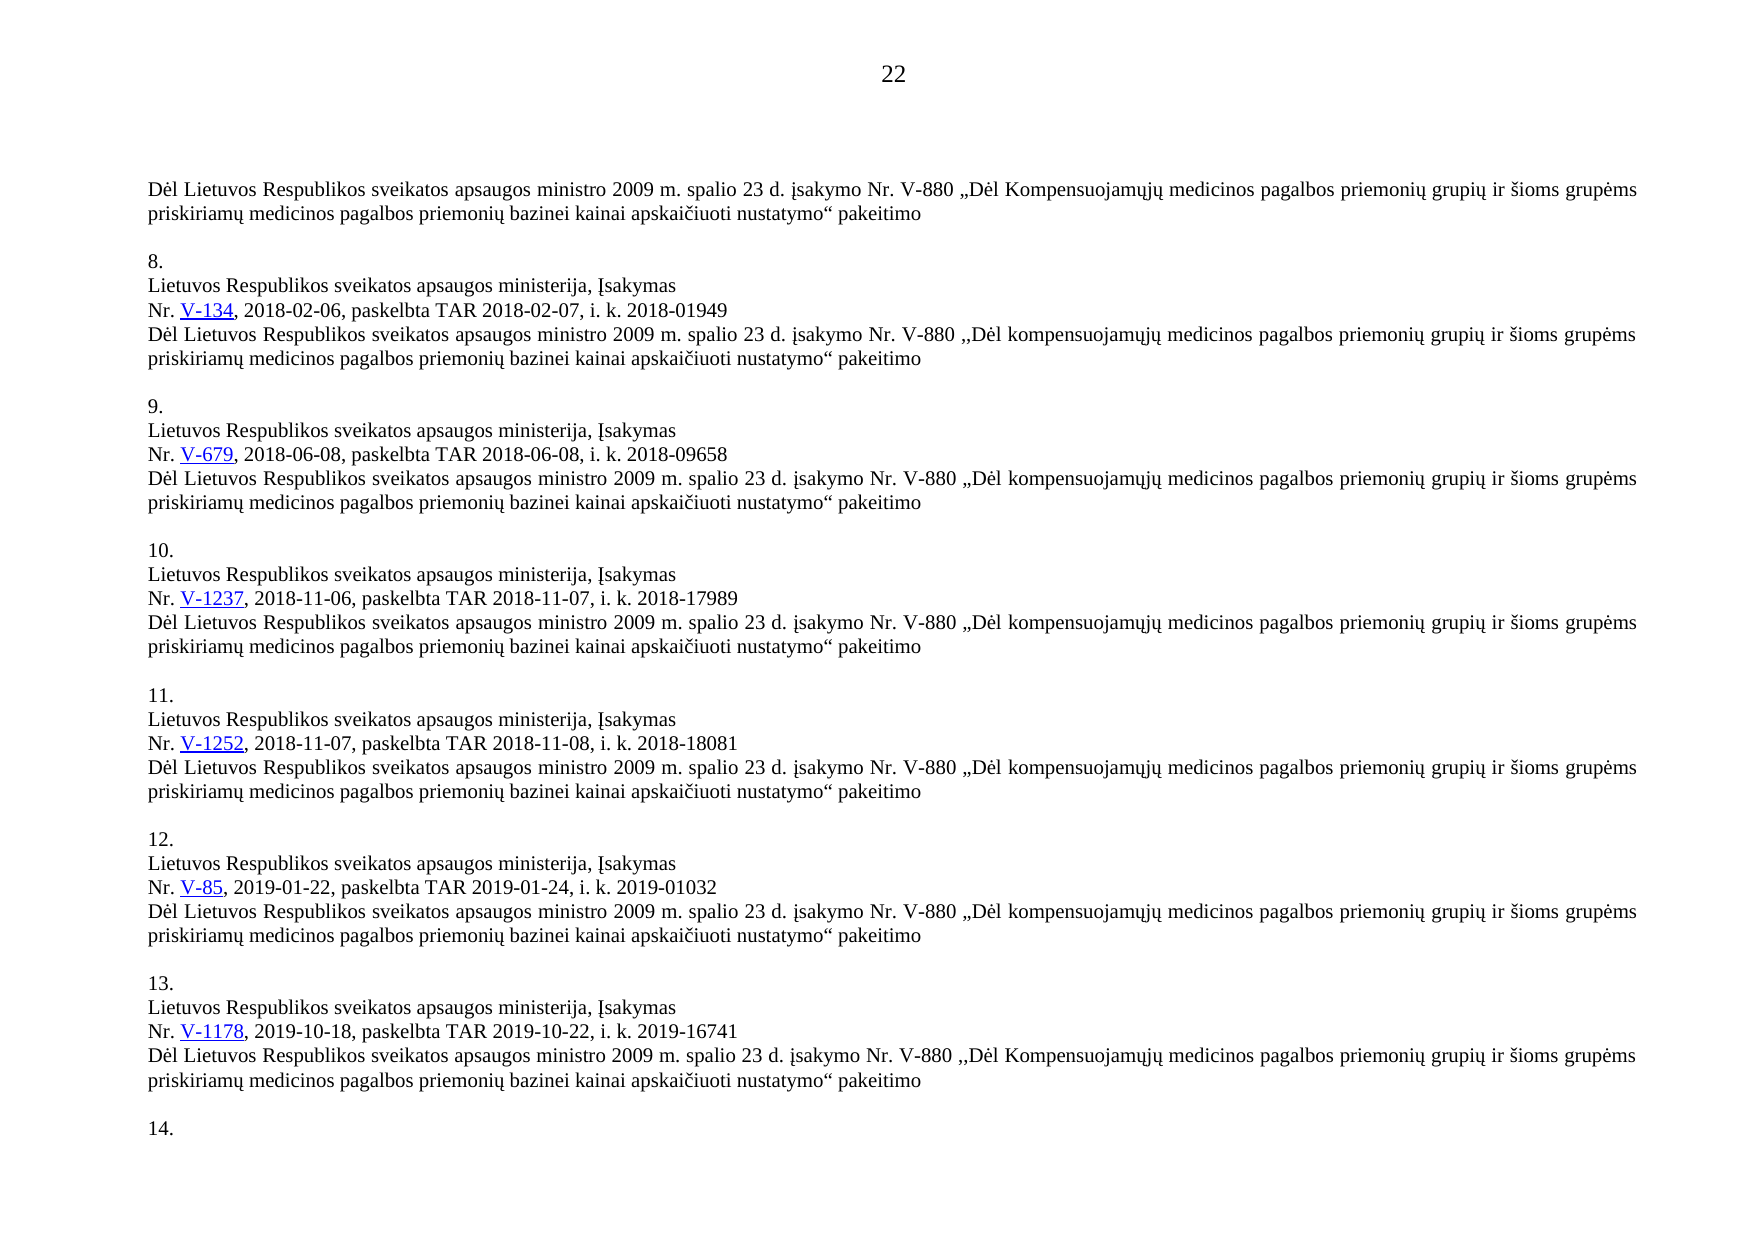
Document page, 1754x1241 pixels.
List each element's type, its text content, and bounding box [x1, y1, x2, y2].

text Lietuvos Respublikos sveikatos apsaugos ministerija, Įsakymas [148, 273, 1639, 297]
text 8. [148, 249, 1639, 273]
text 12. [148, 827, 1639, 851]
text Lietuvos Respublikos sveikatos apsaugos ministerija, Įsakymas [148, 851, 1639, 875]
text Nr. V-134, 2018-02-06, paskelbta TAR 2018-02-07, i. k. 2018-01949 [148, 297, 1639, 322]
text Lietuvos Respublikos sveikatos apsaugos ministerija, Įsakymas [148, 562, 1639, 586]
text Lietuvos Respublikos sveikatos apsaugos ministerija, Įsakymas [148, 707, 1639, 731]
text 14. [148, 1116, 1639, 1140]
text Nr. V-1178, 2019-10-18, paskelbta TAR 2019-10-22, i. k. 2019-16741 [148, 1019, 1639, 1043]
text Nr. V-679, 2018-06-08, paskelbta TAR 2018-06-08, i. k. 2018-09658 [148, 442, 1639, 466]
text 13. [148, 971, 1639, 995]
text Dėl Lietuvos Respublikos sveikatos apsaugos ministro 2009 m. spalio 23 d. įsakymo Nr. V-880 ,,Dėl Kompensuojamųjų medicinos pagalbos priemonių grupių ir šioms grupėms priskiriamų medicinos pagalbos priemonių bazinei kainai apskaičiuoti nustatymo“ pakeitimo [148, 1043, 1639, 1092]
text Dėl Lietuvos Respublikos sveikatos apsaugos ministro 2009 m. spalio 23 d. įsakymo Nr. V-880 ,,Dėl kompensuojamųjų medicinos pagalbos priemonių grupių ir šioms grupėms priskiriamų medicinos pagalbos priemonių bazinei kainai apskaičiuoti nustatymo“ pakeitimo [148, 322, 1639, 370]
text 11. [148, 682, 1639, 707]
text Nr. V-1252, 2018-11-07, paskelbta TAR 2018-11-08, i. k. 2018-18081 [148, 731, 1639, 755]
text 9. [148, 394, 1639, 418]
text Dėl Lietuvos Respublikos sveikatos apsaugos ministro 2009 m. spalio 23 d. įsakymo Nr. V-880 „Dėl kompensuojamųjų medicinos pagalbos priemonių grupių ir šioms grupėms priskiriamų medicinos pagalbos priemonių bazinei kainai apskaičiuoti nustatymo“ pakeitimo [148, 466, 1639, 514]
text Lietuvos Respublikos sveikatos apsaugos ministerija, Įsakymas [148, 418, 1639, 442]
text Dėl Lietuvos Respublikos sveikatos apsaugos ministro 2009 m. spalio 23 d. įsakymo Nr. V-880 „Dėl kompensuojamųjų medicinos pagalbos priemonių grupių ir šioms grupėms priskiriamų medicinos pagalbos priemonių bazinei kainai apskaičiuoti nustatymo“ pakeitimo [148, 755, 1639, 803]
text Dėl Lietuvos Respublikos sveikatos apsaugos ministro 2009 m. spalio 23 d. įsakymo Nr. V-880 „Dėl kompensuojamųjų medicinos pagalbos priemonių grupių ir šioms grupėms priskiriamų medicinos pagalbos priemonių bazinei kainai apskaičiuoti nustatymo“ pakeitimo [148, 899, 1639, 947]
text Dėl Lietuvos Respublikos sveikatos apsaugos ministro 2009 m. spalio 23 d. įsakymo Nr. V-880 „Dėl kompensuojamųjų medicinos pagalbos priemonių grupių ir šioms grupėms priskiriamų medicinos pagalbos priemonių bazinei kainai apskaičiuoti nustatymo“ pakeitimo [148, 610, 1639, 658]
text Dėl Lietuvos Respublikos sveikatos apsaugos ministro 2009 m. spalio 23 d. įsakymo Nr. V-880 „Dėl Kompensuojamųjų medicinos pagalbos priemonių grupių ir šioms grupėms priskiriamų medicinos pagalbos priemonių bazinei kainai apskaičiuoti nustatymo“ pakeitimo [148, 177, 1639, 225]
text Nr. V-85, 2019-01-22, paskelbta TAR 2019-01-24, i. k. 2019-01032 [148, 875, 1639, 899]
text 10. [148, 538, 1639, 562]
text Nr. V-1237, 2018-11-06, paskelbta TAR 2018-11-07, i. k. 2018-17989 [148, 586, 1639, 610]
text Lietuvos Respublikos sveikatos apsaugos ministerija, Įsakymas [148, 995, 1639, 1019]
